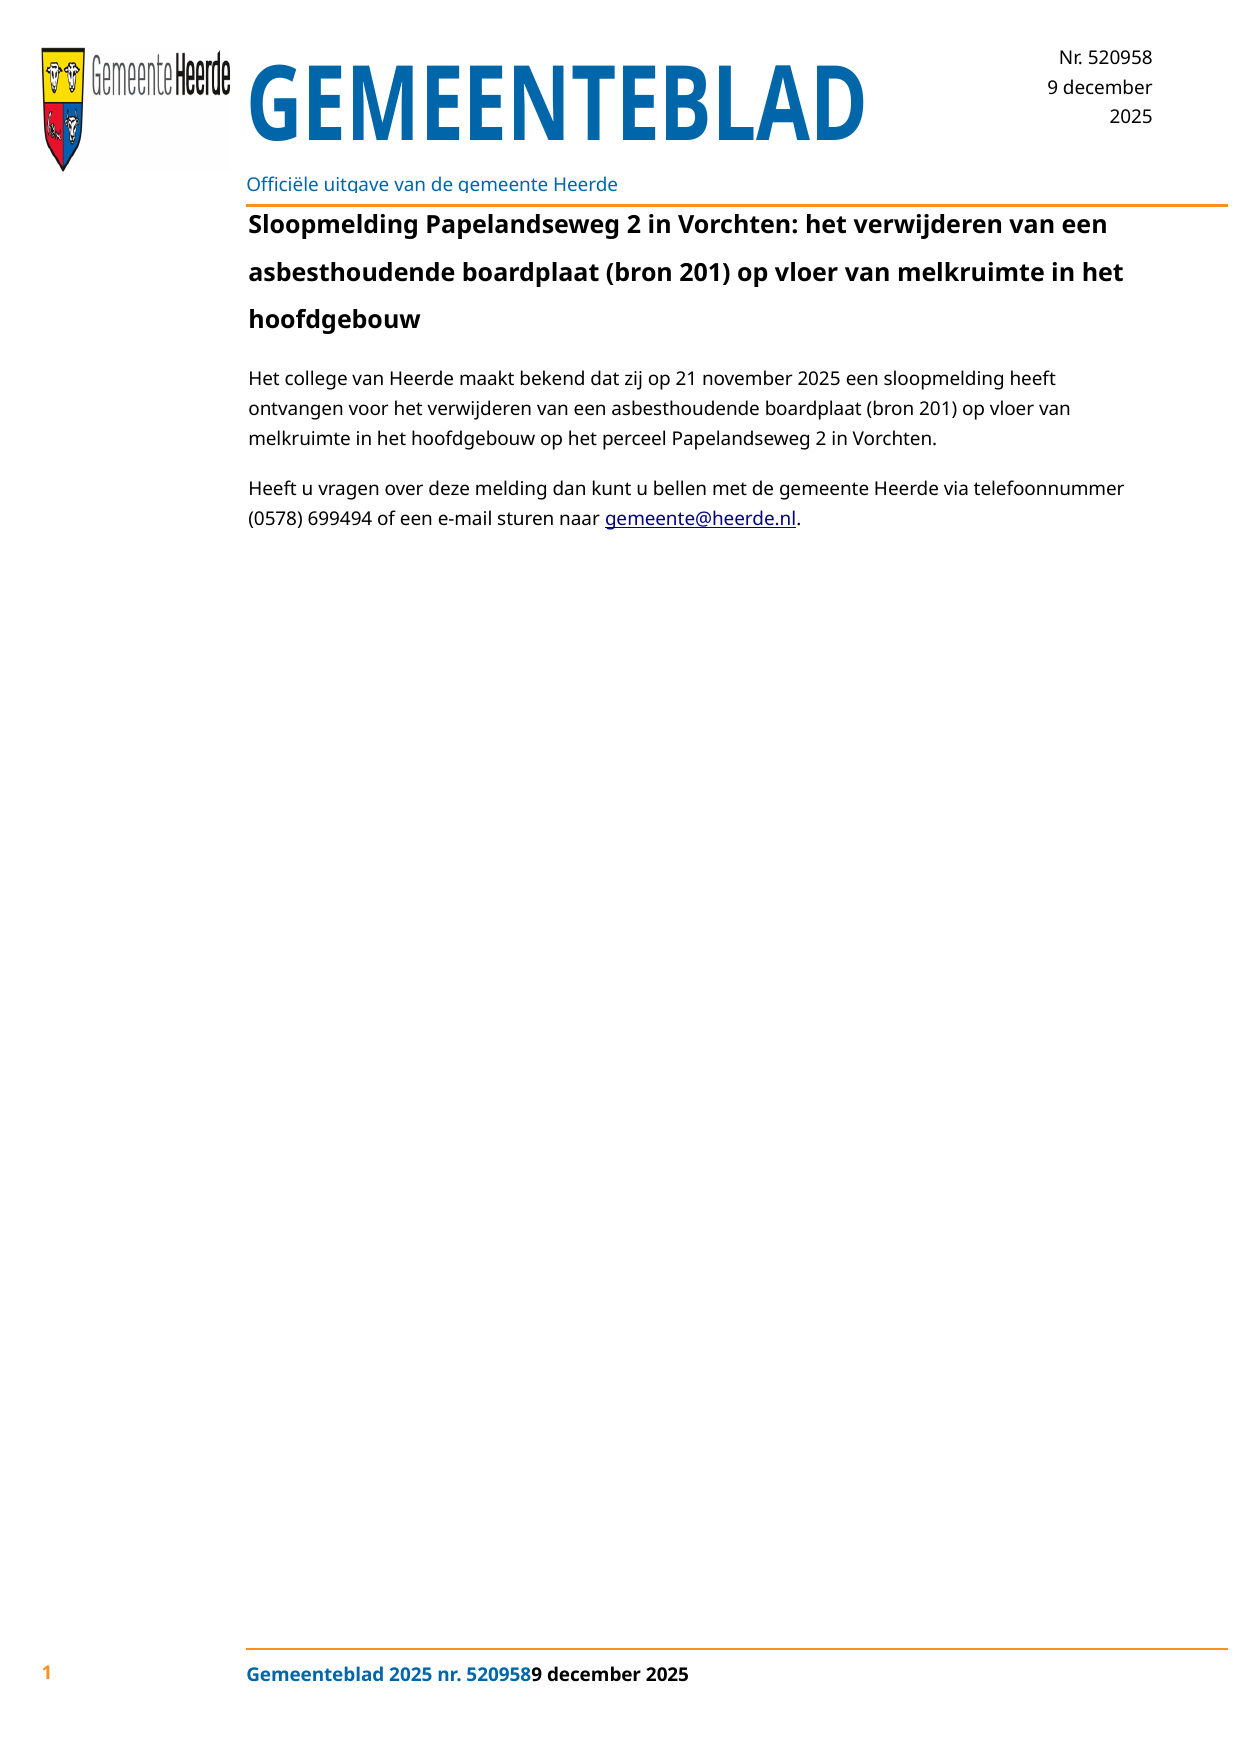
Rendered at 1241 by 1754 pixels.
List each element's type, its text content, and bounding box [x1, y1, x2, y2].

text Het college van Heerde maakt bekend dat zij op 21 november 2025 een sloopmelding heeft ontvangen voor het verwijderen van een asbesthoudende boardplaat (bron 201) op vloer van melkruimte in het hoofdgebouw op het perceel Papelandseweg 2 in Vorchten. [248, 366, 1152, 450]
text Sloopmelding Papelandseweg 2 in Vorchten: het verwijderen van een asbesthoudende boardplaat (bron 201) op vloer van melkruimte in het hoofdgebouw [248, 207, 1152, 336]
picture [41, 47, 231, 172]
text Heeft u vragen over deze melding dan kunt u bellen met de gemeente Heerde via telefoonnummer (0578) 699494 of een e-mail sturen naar gemeente@heerde.nl. [248, 475, 1152, 530]
